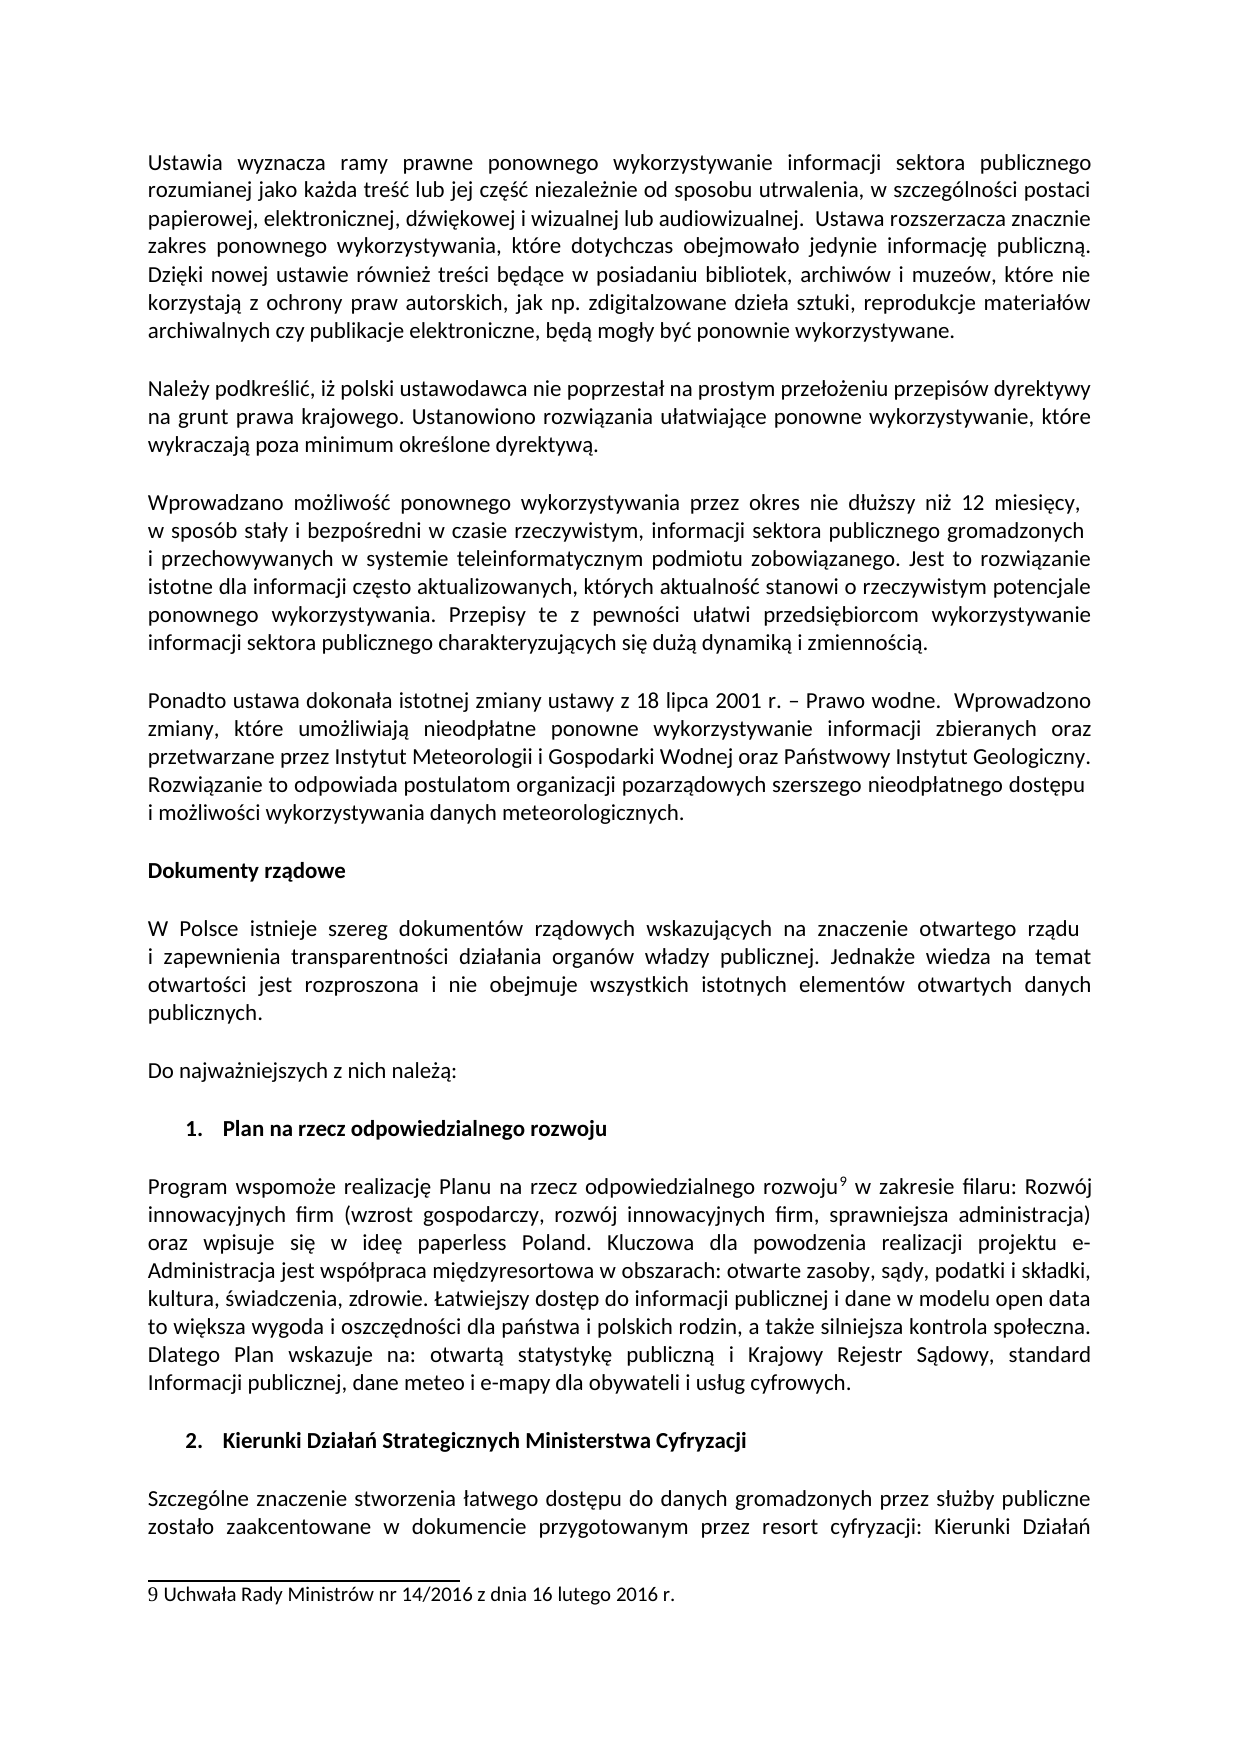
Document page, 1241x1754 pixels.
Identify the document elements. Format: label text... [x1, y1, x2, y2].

text Ustawia wyznacza ramy prawne ponownego wykorzystywanie informacji sektora publicznego rozumianej jako każda treść lub jej część niezależnie od sposobu utrwalenia, w szczególności postaci papierowej, elektronicznej, dźwiękowej i wizualnej lub audiowizualnej. Ustawa rozszerzacza znacznie zakres ponownego wykorzystywania, które dotychczas obejmowało jedynie informację publiczną. Dzięki nowej ustawie również treści będące w posiadaniu bibliotek, archiwów i muzeów, które nie korzystają z ochrony praw autorskich, jak np. zdigitalzowane dzieła sztuki, reprodukcje materiałów archiwalnych czy publikacje elektroniczne, będą mogły być ponownie wykorzystywane. [148, 148, 1093, 344]
list Kierunki Działań Strategicznych Ministerstwa Cyfryzacji [185, 1426, 1093, 1454]
text W Polsce istnieje szereg dokumentów rządowych wskazujących na znaczenie otwartego rządu i zapewnienia transparentności działania organów władzy publicznej. Jednakże wiedza na temat otwartości jest rozproszona i nie obejmuje wszystkich istotnych elementów otwartych danych publicznych. [148, 914, 1093, 1026]
text Należy podkreślić, iż polski ustawodawca nie poprzestał na prostym przełożeniu przepisów dyrektywy na grunt prawa krajowego. Ustanowiono rozwiązania ułatwiające ponowne wykorzystywanie, które wykraczają poza minimum określone dyrektywą. [148, 374, 1093, 458]
text Szczególne znaczenie stworzenia łatwego dostępu do danych gromadzonych przez służby publiczne zostało zaakcentowane w dokumencie przygotowanym przez resort cyfryzacji: Kierunki Działań [148, 1484, 1093, 1540]
text Ponadto ustawa dokonała istotnej zmiany ustawy z 18 lipca 2001 r. – Prawo wodne. Wprowadzono zmiany, które umożliwiają nieodpłatne ponowne wykorzystywanie informacji zbieranych oraz przetwarzane przez Instytut Meteorologii i Gospodarki Wodnej oraz Państwowy Instytut Geologiczny. Rozwiązanie to odpowiada postulatom organizacji pozarządowych szerszego nieodpłatnego dostępu i możliwości wykorzystywania danych meteorologicznych. [148, 686, 1093, 826]
text Do najważniejszych z nich należą: [148, 1056, 1093, 1084]
text Wprowadzano możliwość ponownego wykorzystywania przez okres nie dłuższy niż 12 miesięcy, w sposób stały i bezpośredni w czasie rzeczywistym, informacji sektora publicznego gromadzonych i przechowywanych w systemie teleinformatycznym podmiotu zobowiązanego. Jest to rozwiązanie istotne dla informacji często aktualizowanych, których aktualność stanowi o rzeczywistym potencjale ponownego wykorzystywania. Przepisy te z pewności ułatwi przedsiębiorcom wykorzystywanie informacji sektora publicznego charakteryzujących się dużą dynamiką i zmiennością. [148, 488, 1093, 656]
text Dokumenty rządowe [148, 856, 1093, 884]
list Plan na rzecz odpowiedzialnego rozwoju [185, 1114, 1093, 1142]
text Uchwała Rady Ministrów nr 14/2016 z dnia 16 lutego 2016 r. [148, 1581, 1093, 1606]
text Program wspomoże realizację Planu na rzecz odpowiedzialnego rozwoju w zakresie filaru: Rozwój innowacyjnych firm (wzrost gospodarczy, rozwój innowacyjnych firm, sprawniejsza administracja) oraz wpisuje się w ideę paperless Poland. Kluczowa dla powodzenia realizacji projektu e-Administracja jest współpraca międzyresortowa w obszarach: otwarte zasoby, sądy, podatki i składki, kultura, świadczenia, zdrowie. Łatwiejszy dostęp do informacji publicznej i dane w modelu open data to większa wygoda i oszczędności dla państwa i polskich rodzin, a także silniejsza kontrola społeczna. Dlatego Plan wskazuje na: otwartą statystykę publiczną i Krajowy Rejestr Sądowy, standard Informacji publicznej, dane meteo i e-mapy dla obywateli i usług cyfrowych. [148, 1172, 1093, 1396]
